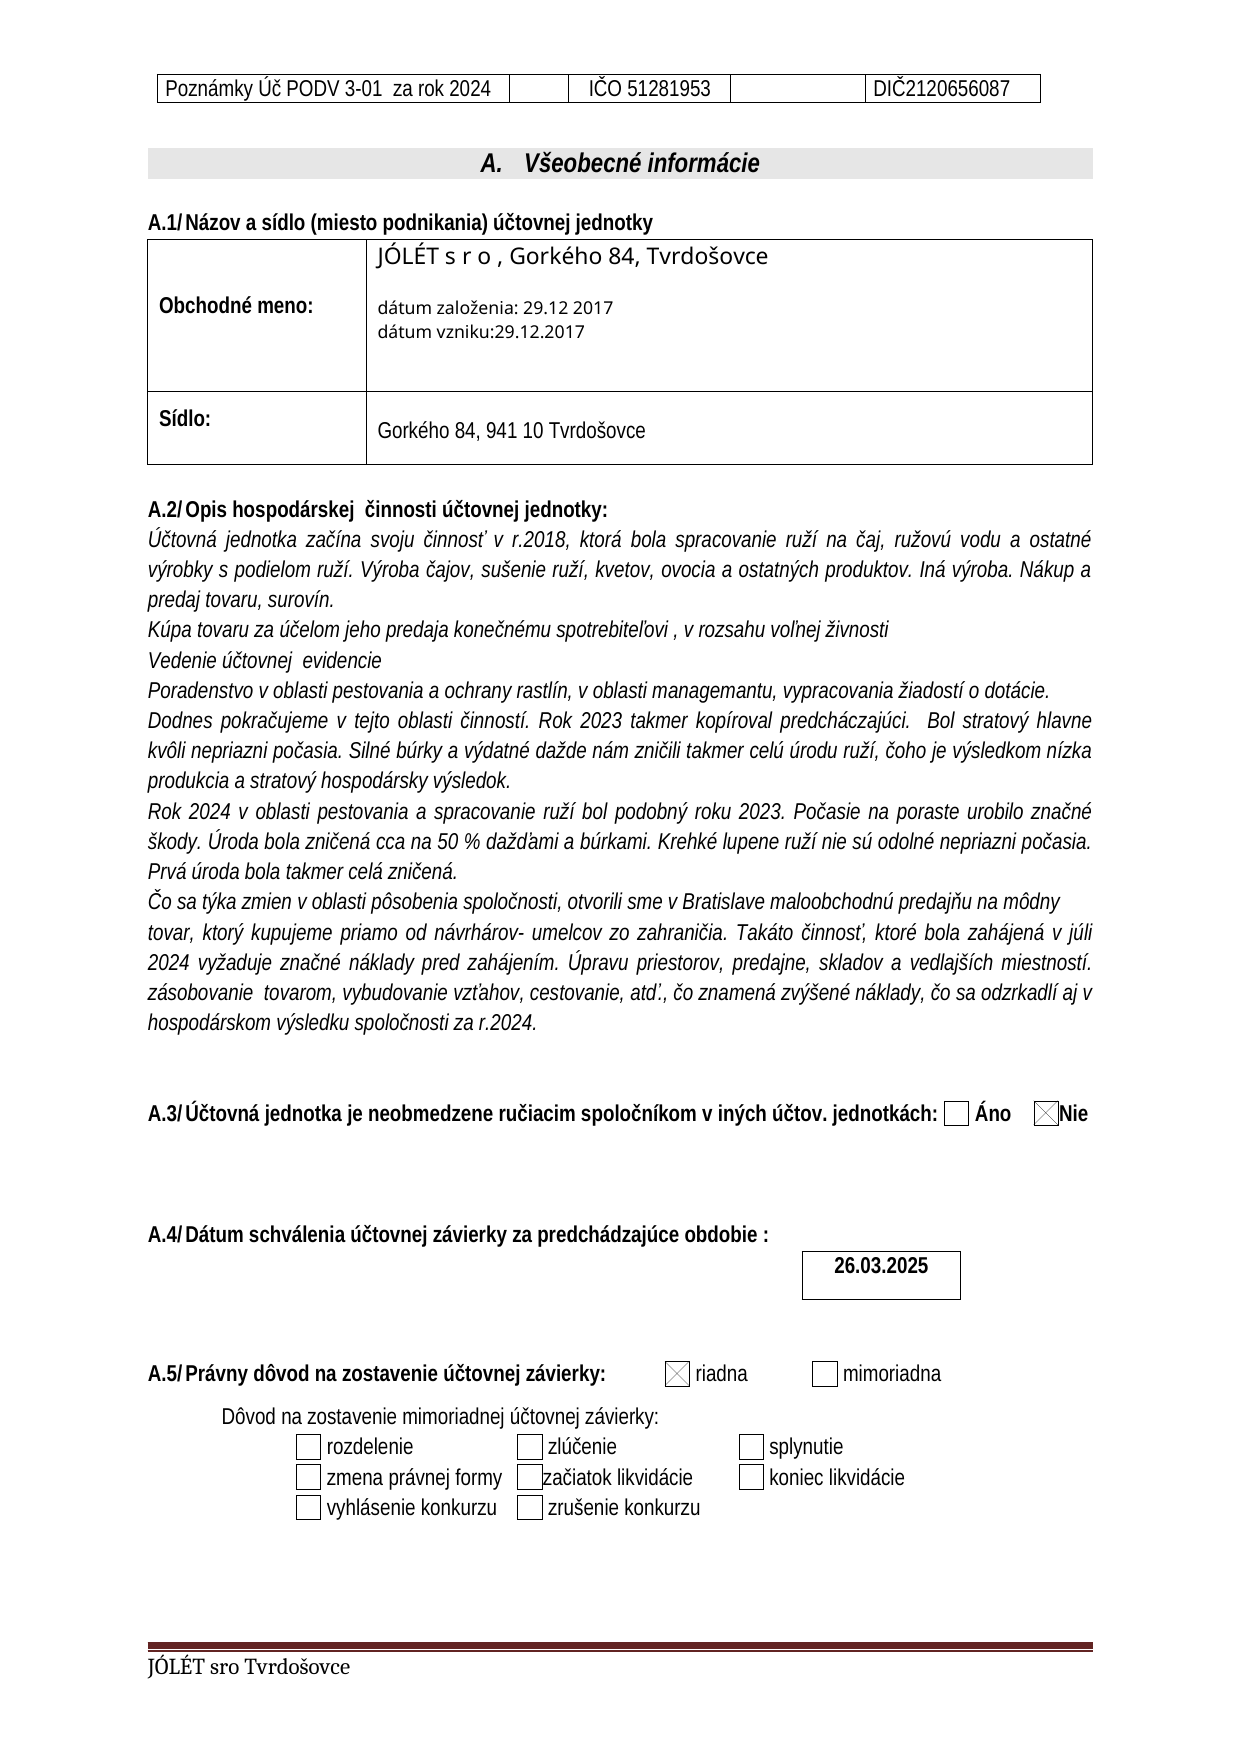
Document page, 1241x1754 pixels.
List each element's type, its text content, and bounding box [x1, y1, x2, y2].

text Kúpa tovaru za účelom jeho predaja konečnému spotrebiteľovi , v rozsahu voľnej živnosti [148, 616, 1093, 643]
list Dátum schválenia účtovnej závierky za predchádzajúce obdobie : [148, 1221, 1093, 1247]
text Vedenie účtovnej evidencie [148, 647, 1093, 673]
list Opis hospodárskej činnosti účtovnej jednotky: [148, 496, 1093, 522]
text Dodnes pokračujeme v tejto oblasti činností. Rok 2023 takmer kopíroval predcháczajúci. Bol stratový hlavne kvôli nepriazni počasia. Silné búrky a výdatné dažde nám zničili takmer celú úrodu ruží, čoho je výsledkom nízka produkcia a stratový hospodársky výsledok. [148, 707, 1093, 794]
table_cell Gorkého 84, 941 10 Tvrdošovce [367, 392, 1092, 464]
list Právny dôvod na zostavenie účtovnej závierky: riadna mimoriadna [148, 1360, 1093, 1387]
table_header JÓLÉT s r o , Gorkého 84, Tvrdošovce dátum založenia: 29.12 2017 dátum vzniku:29.12.2017 [367, 240, 1092, 391]
list Všeobecné informácie [148, 148, 1093, 179]
table_header Obchodné meno: [148, 240, 366, 391]
text Rok 2024 v oblasti pestovania a spracovanie ruží bol podobný roku 2023. Počasie na poraste urobilo značné škody. Úroda bola zničená cca na 50 % dažďami a búrkami. Krehké lupene ruží nie sú odolné nepriazni počasia. Prvá úroda bola takmer celá zničená. [148, 798, 1093, 884]
text rozdelenie zlúčenie splynutie [295, 1433, 1093, 1460]
list Účtovná jednotka je neobmedzene ručiacim spoločníkom v iných účtov. jednotkách: Áno Nie [148, 1100, 1034, 1126]
text zmena právnej formy začiatok likvidácie koniec likvidácie [295, 1463, 1093, 1490]
text Poradenstvo v oblasti pestovania a ochrany rastlín, v oblasti managemantu, vypracovania žiadostí o dotácie. [148, 677, 1093, 703]
text vyhlásenie konkurzu zrušenie konkurzu [295, 1494, 1093, 1520]
list Názov a sídlo (miesto podnikania) účtovnej jednotky [148, 209, 1093, 235]
text tovar, ktorý kupujeme priamo od návrhárov- umelcov zo zahraničia. Takáto činnosť, ktoré bola zahájená v júli 2024 vyžaduje značné náklady pred zahájením. Úpravu priestorov, predajne, skladov a vedlajších miestností. zásobovanie tovarom, vybudovanie vzťahov, cestovanie, atď., čo znamená zvýšené náklady, čo sa odzrkadlí aj v hospodárskom výsledku spoločnosti za r.2024. [148, 918, 1093, 1035]
table_header 26.03.2025 [803, 1252, 960, 1299]
text Čo sa týka zmien v oblasti pôsobenia spoločnosti, otvorili sme v Bratislave maloobchodnú predajňu na môdny [148, 888, 1093, 914]
text Dôvod na zostavenie mimoriadnej účtovnej závierky: [148, 1403, 1093, 1429]
table_cell Sídlo: [148, 392, 366, 464]
text Účtovná jednotka začína svoju činnosť v r.2018, ktorá bola spracovanie ruží na čaj, ružovú vodu a ostatné výrobky s podielom ruží. Výroba čajov, sušenie ruží, kvetov, ovocia a ostatných produktov. Iná výroba. Nákup a predaj tovaru, surovín. [148, 526, 1093, 612]
table_header [148, 1251, 802, 1299]
